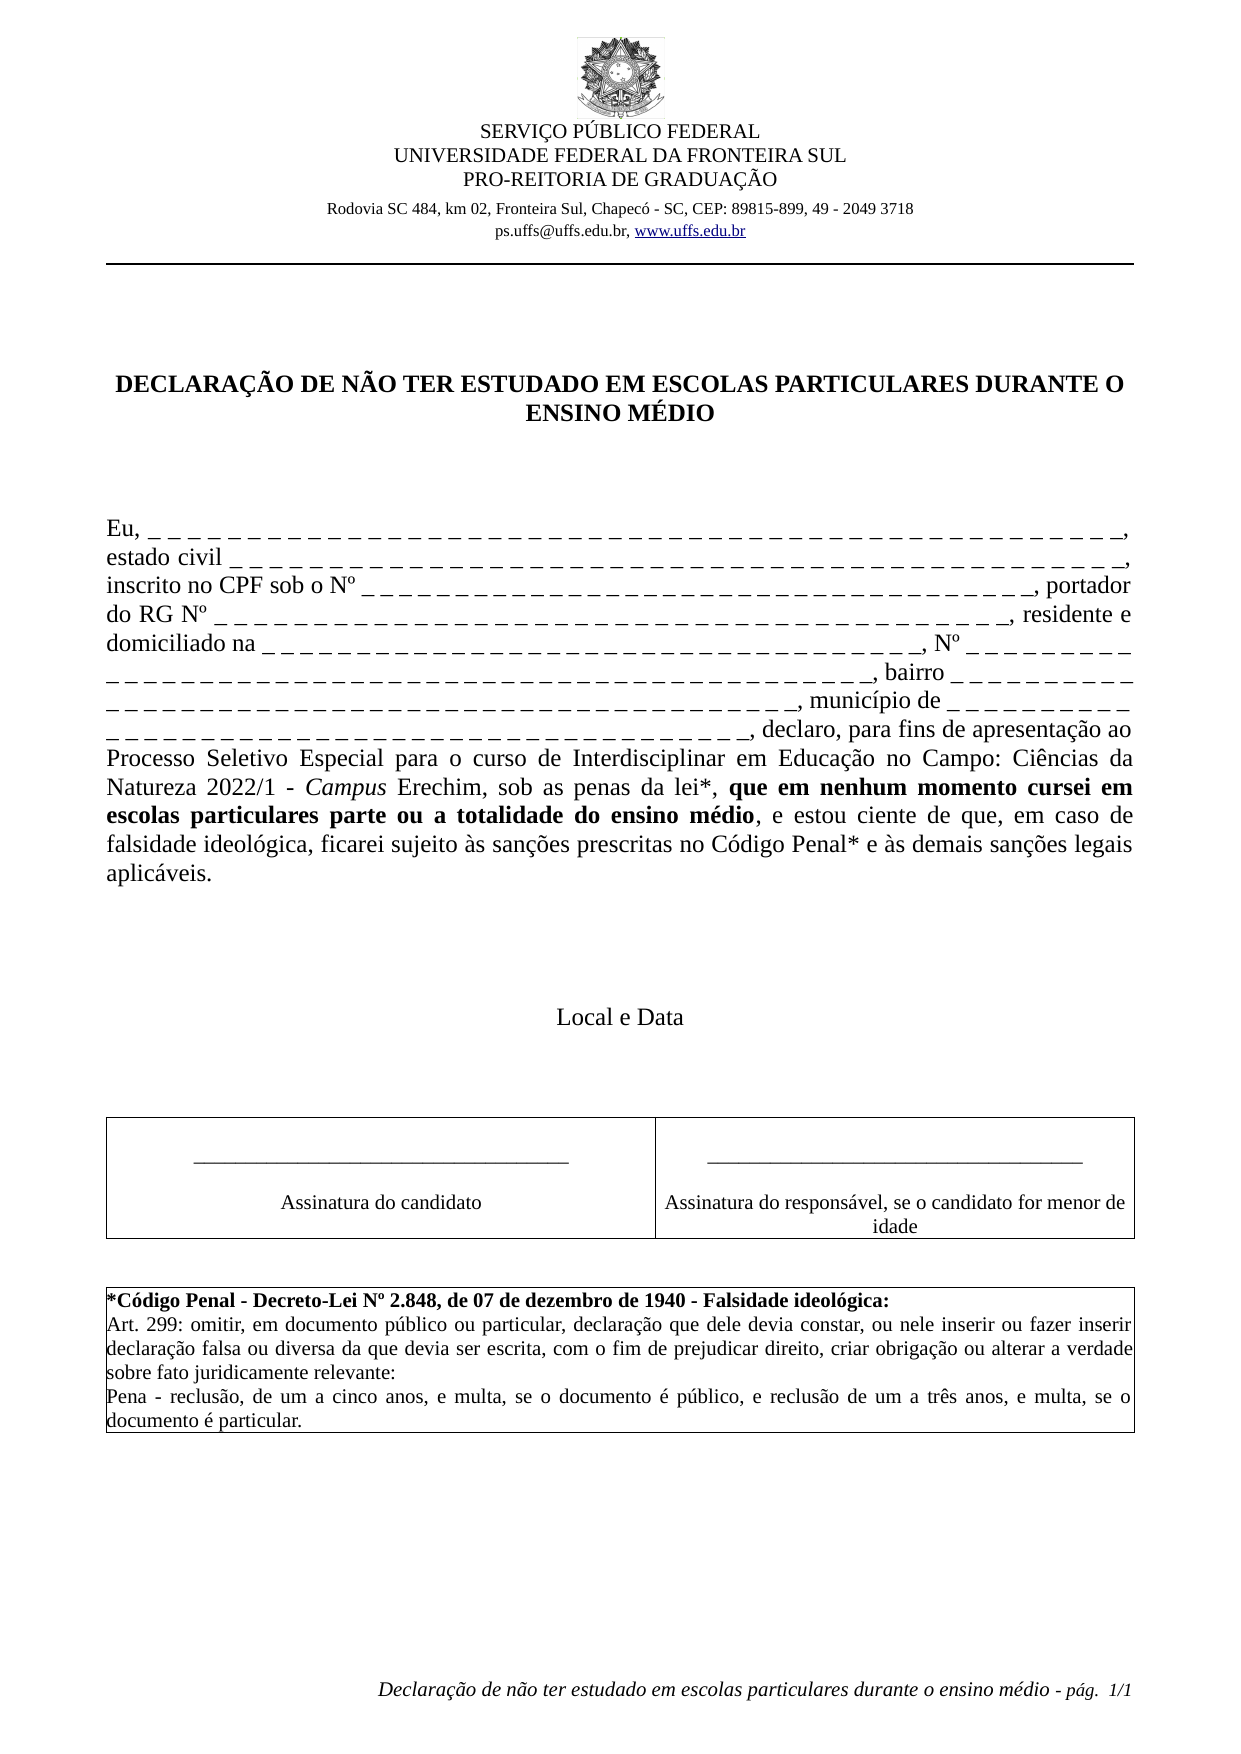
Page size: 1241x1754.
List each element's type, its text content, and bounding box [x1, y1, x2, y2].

table_header ____________________________________ Assinatura do responsável, se o candidato for menor de idade [656, 1118, 1134, 1238]
text ps.uffs@uffs.edu.br, www.uffs.edu.br [106, 221, 1134, 240]
text Eu, _ _ _ _ _ _ _ _ _ _ _ _ _ _ _ _ _ _ _ _ _ _ _ _ _ _ _ _ _ _ _ _ _ _ _ _ _ _ _ _ _ _ _ _ _ _ _ _ _, estado civil _ _ _ _ _ _ _ _ _ _ _ _ _ _ _ _ _ _ _ _ _ _ _ _ _ _ _ _ _ _ _ _ _ _ _ _ _ _ _ _ _ _ _ _ _, inscrito no CPF sob o Nº _ _ _ _ _ _ _ _ _ _ _ _ _ _ _ _ _ _ _ _ _ _ _ _ _ _ _ _ _ _ _ _ _ _ _ _, portador do RG Nº _ _ _ _ _ _ _ _ _ _ _ _ _ _ _ _ _ _ _ _ _ _ _ _ _ _ _ _ _ _ _ _ _ _ _ _ _ _ _ _, residente e domiciliado na _ _ _ _ _ _ _ _ _ _ _ _ _ _ _ _ _ _ _ _ _ _ _ _ _ _ _ _ _ _ _ _ _ _ _, Nº _ _ _ _ _ _ _ _ _ _ _ _ _ _ _ _ _ _ _ _ _ _ _ _ _ _ _ _ _ _ _ _ _ _ _ _ _ _ _ _ _ _ _ _ _ _ _ _ _ _, bairro _ _ _ _ _ _ _ _ _ _ _ _ _ _ _ _ _ _ _ _ _ _ _ _ _ _ _ _ _ _ _ _ _ _ _ _ _ _ _ _ _ _ _ _ _ _ _, município de _ _ _ _ _ _ _ _ _ _ _ _ _ _ _ _ _ _ _ _ _ _ _ _ _ _ _ _ _ _ _ _ _ _ _ _ _ _ _ _ _ _ _ _, declaro, para fins de apresentação ao Processo Seletivo Especial para o curso de Interdisciplinar em Educação no Campo: Ciências da Natureza 2022/1 - Campus Erechim, sob as penas da lei*, que em nenhum momento cursei em escolas particulares parte ou a totalidade do ensino médio, e estou ciente de que, em caso de falsidade ideológica, ficarei sujeito às sanções prescritas no Código Penal* e às demais sanções legais aplicáveis. [106, 513, 1134, 887]
text UNIVERSIDADE FEDERAL DA FRONTEIRA SUL [106, 143, 1134, 167]
picture [577, 37, 665, 119]
table_header ____________________________________ Assinatura do candidato [107, 1118, 655, 1238]
text Rodovia SC 484, km 02, Fronteira Sul, Chapecó - SC, CEP: 89815-899, 49 - 2049 3718 [106, 191, 1134, 221]
text PRO-REITORIA DE GRADUAÇÃO [106, 167, 1134, 191]
text SERVIÇO PÚBLICO FEDERAL [106, 119, 1134, 143]
text DECLARAÇÃO DE NÃO TER ESTUDADO EM ESCOLAS PARTICULARES DURANTE O ENSINO MÉDIO [106, 369, 1134, 427]
text Local e Data [106, 1002, 1134, 1031]
table_header *Código Penal - Decreto-Lei Nº 2.848, de 07 de dezembro de 1940 - Falsidade ideológica: Art. 299: omitir, em documento público ou particular, declaração que dele devia constar, ou nele inserir ou fazer inserir declaração falsa ou diversa da que devia ser escrita, com o fim de prejudicar direito, criar obrigação ou alterar a verdade sobre fato juridicamente relevante: Pena - reclusão, de um a cinco anos, e multa, se o documento é público, e reclusão de um a três anos, e multa, se o documento é particular. [107, 1288, 1134, 1432]
